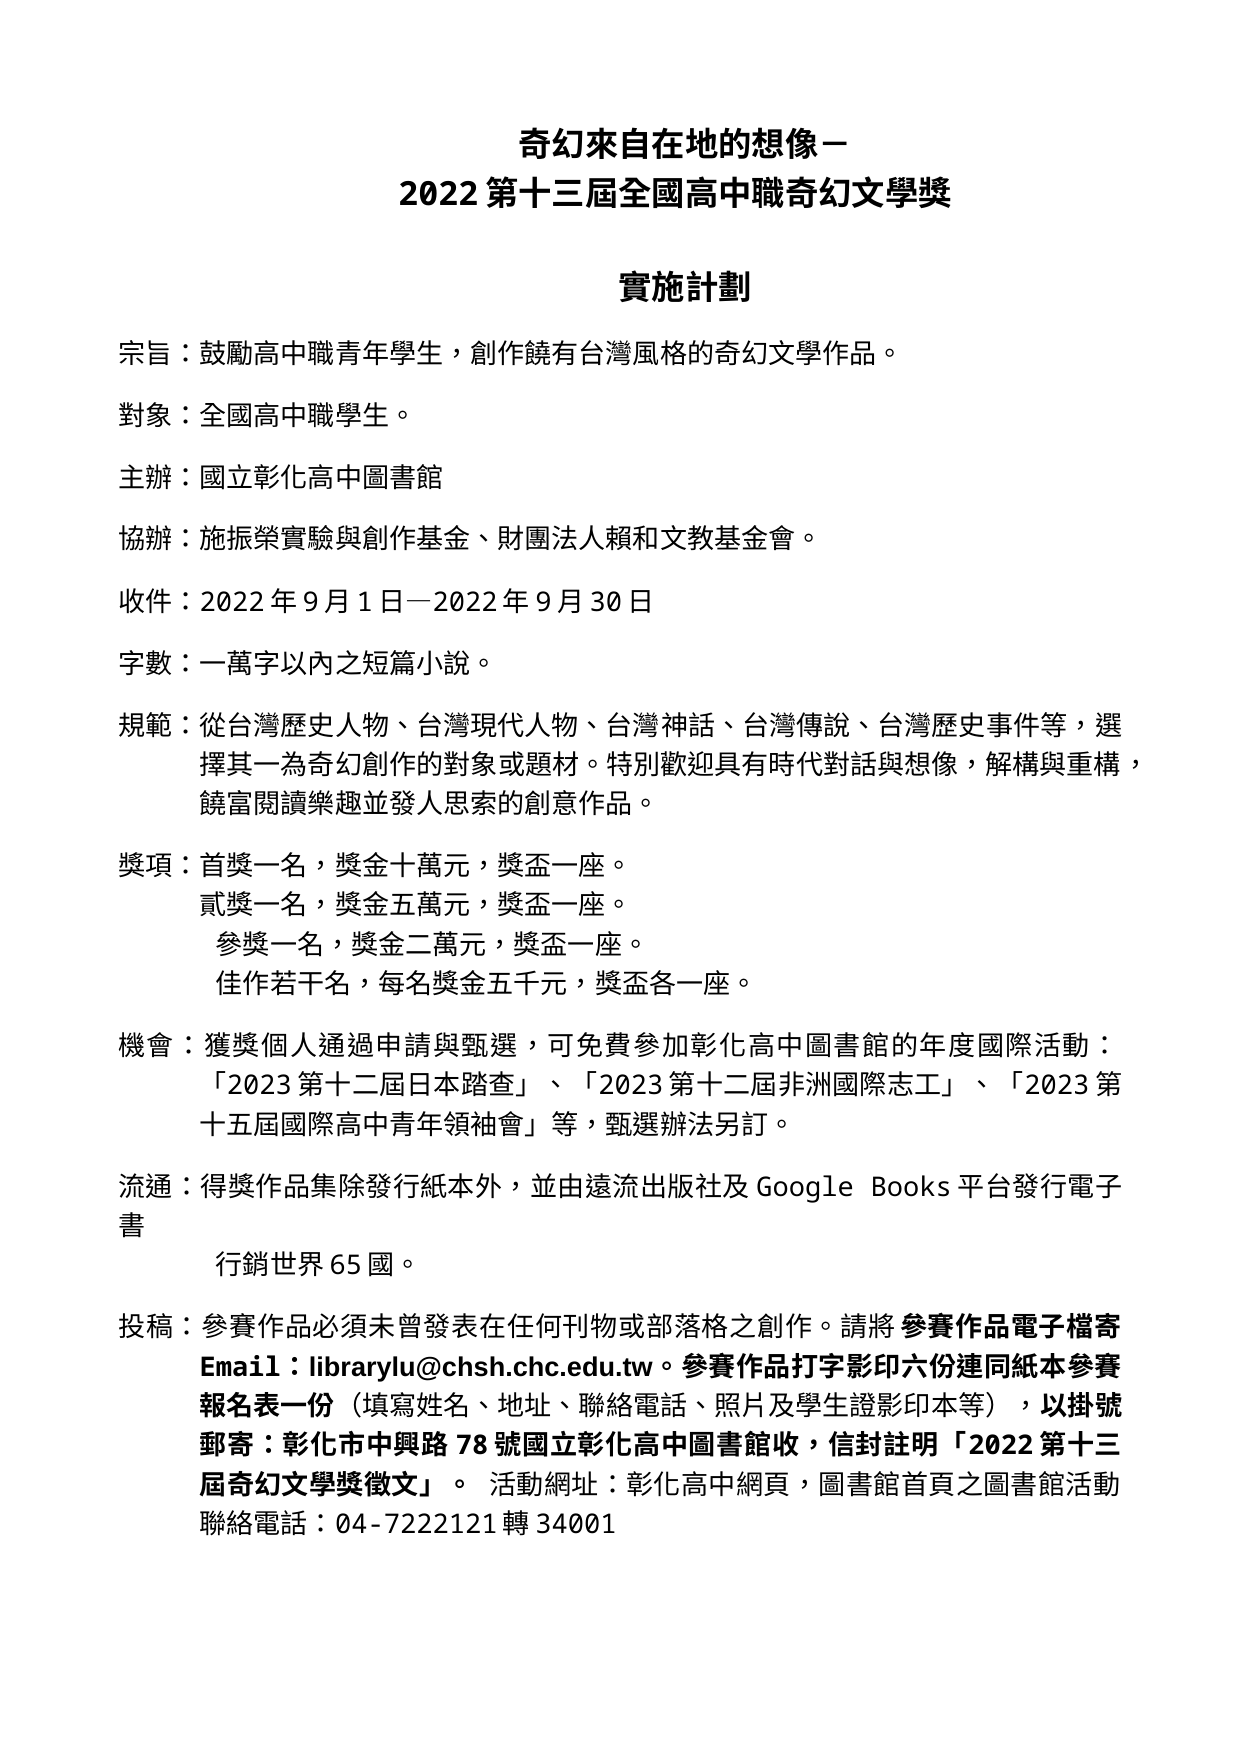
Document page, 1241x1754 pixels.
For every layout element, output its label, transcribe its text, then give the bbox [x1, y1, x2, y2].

text 宗旨：鼓勵高中職青年學生，創作饒有台灣風格的奇幻文學作品。 [118, 332, 1122, 371]
text 協辦：施振榮實驗與創作基金、財團法人賴和文教基金會。 [118, 517, 1122, 557]
text 2022第十三屆全國高中職奇幻文學獎 [118, 167, 1122, 215]
text 獎項：首獎一名，獎金十萬元，獎盃一座。 [118, 844, 1122, 883]
text 貳獎一名，獎金五萬元，獎盃一座。 [118, 883, 1122, 923]
text 對象：全國高中職學生。 [118, 393, 1122, 433]
text 主辦：國立彰化高中圖書館 [118, 456, 1122, 495]
text 佳作若干名，每名獎金五千元，獎盃各一座。 [118, 962, 1122, 1001]
text 字數：一萬字以內之短篇小說。 [118, 642, 1122, 681]
text 機會：獲獎個人通過申請與甄選，可免費參加彰化高中圖書館的年度國際活動：「2023第十二屆日本踏查」、「2023第十二屆非洲國際志工」、「2023第十五屆國際高中青年領袖會」等，甄選辦法另訂。 [118, 1024, 1122, 1142]
text 參獎一名，獎金二萬元，獎盃一座。 [118, 923, 1122, 962]
text 流通：得獎作品集除發行紙本外，並由遠流出版社及Google Books平台發行電子書 [118, 1165, 1122, 1243]
text 規範：從台灣歷史人物、台灣現代人物、台灣神話、台灣傳說、台灣歷史事件等，選擇其一為奇幻創作的對象或題材。特別歡迎具有時代對話與想像，解構與重構，饒富閱讀樂趣並發人思索的創意作品。 [118, 703, 1122, 821]
text 收件：2022年9月1日—2022年9月30日 [118, 579, 1122, 619]
text 行銷世界65國。 [118, 1243, 1122, 1283]
text 奇幻來自在地的想像－ [118, 118, 1122, 167]
text 投稿：參賽作品必須未曾發表在任何刊物或部落格之創作。請將參賽作品電子檔寄Email：librarylu@chsh.chc.edu.tw。參賽作品打字影印六份連同紙本參賽報名表一份（填寫姓名、地址、聯絡電話、照片及學生證影印本等），以掛號郵寄：彰化市中興路78號國立彰化高中圖書館收，信封註明「2022第十三屆奇幻文學獎徵文」。 活動網址：彰化高中網頁，圖書館首頁之圖書館活動 聯絡電話：04-7222121轉34001 [118, 1305, 1122, 1541]
text 實施計劃 [118, 260, 1122, 309]
